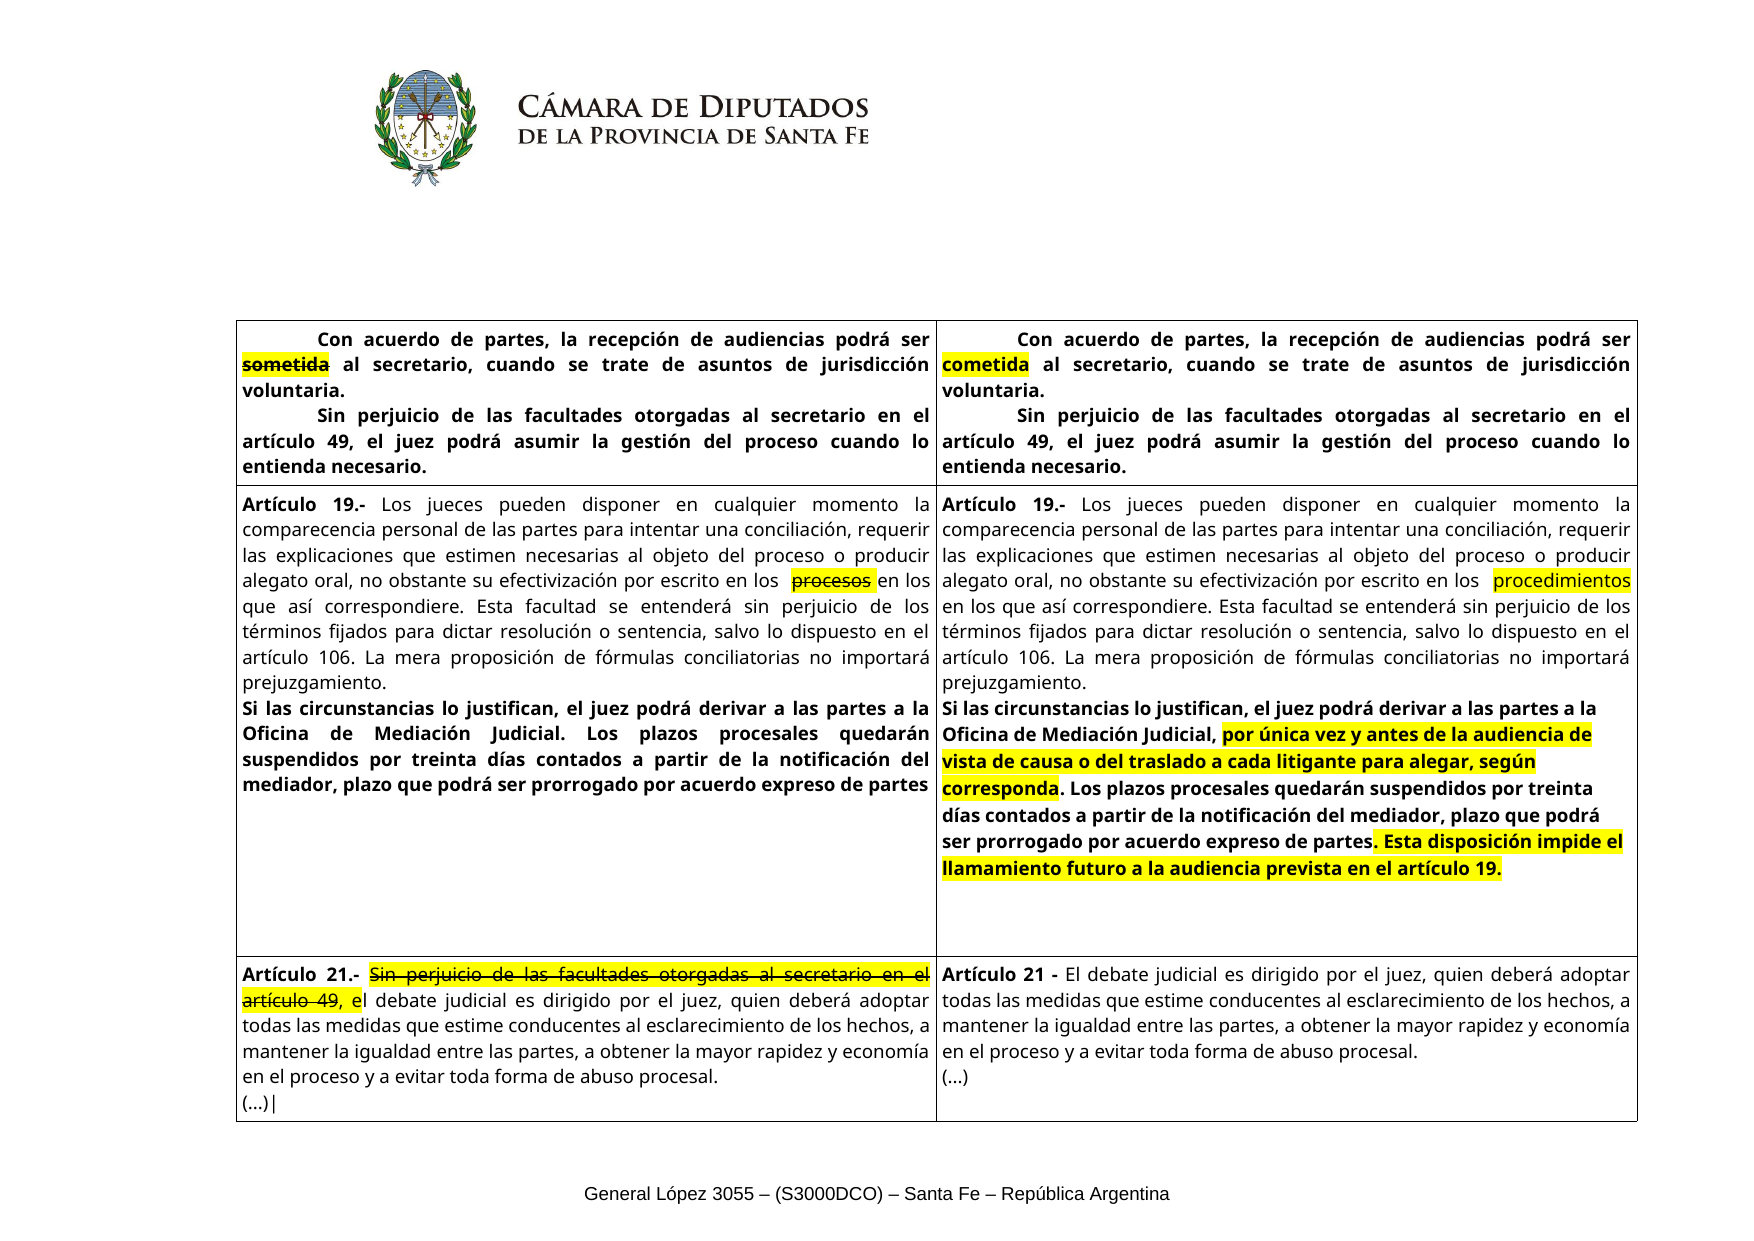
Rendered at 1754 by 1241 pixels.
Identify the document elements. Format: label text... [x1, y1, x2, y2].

picture [374, 70, 869, 191]
table_cell Artículo 21 - El debate judicial es dirigido por el juez, quien deberá adoptar todas las medidas que estime conducentes al esclarecimiento de los hechos, a mantener la igualdad entre las partes, a obtener la mayor rapidez y economía en el proceso y a evitar toda forma de abuso procesal. (...) [937, 957, 1637, 1121]
table_cell Artículo 19.- Los jueces pueden disponer en cualquier momento la comparecencia personal de las partes para intentar una conciliación, requerir las explicaciones que estimen necesarias al objeto del proceso o producir alegato oral, no obstante su efectivización por escrito en los procedimientos en los que así correspondiere. Esta facultad se entenderá sin perjuicio de los términos fijados para dictar resolución o sentencia, salvo lo dispuesto en el artículo 106. La mera proposición de fórmulas conciliatorias no importará prejuzgamiento. Si las circunstancias lo justifican, el juez podrá derivar a las partes a la Oficina de Mediación Judicial, por única vez y antes de la audiencia de vista de causa o del traslado a cada litigante para alegar, según corresponda. Los plazos procesales quedarán suspendidos por treinta días contados a partir de la notificación del mediador, plazo que podrá ser prorrogado por acuerdo expreso de partes. Esta disposición impide el llamamiento futuro a la audiencia prevista en el artículo 19. [937, 486, 1637, 956]
table_cell Con acuerdo de partes, la recepción de audiencias podrá ser sometida al secretario, cuando se trate de asuntos de jurisdicción voluntaria. Sin perjuicio de las facultades otorgadas al secretario en el artículo 49, el juez podrá asumir la gestión del proceso cuando lo entienda necesario. [237, 321, 936, 485]
table_cell Con acuerdo de partes, la recepción de audiencias podrá ser cometida al secretario, cuando se trate de asuntos de jurisdicción voluntaria. Sin perjuicio de las facultades otorgadas al secretario en el artículo 49, el juez podrá asumir la gestión del proceso cuando lo entienda necesario. [937, 321, 1637, 485]
table_cell Artículo 19.- Los jueces pueden disponer en cualquier momento la comparecencia personal de las partes para intentar una conciliación, requerir las explicaciones que estimen necesarias al objeto del proceso o producir alegato oral, no obstante su efectivización por escrito en los procesos en los que así correspondiere. Esta facultad se entenderá sin perjuicio de los términos fijados para dictar resolución o sentencia, salvo lo dispuesto en el artículo 106. La mera proposición de fórmulas conciliatorias no importará prejuzgamiento. Si las circunstancias lo justifican, el juez podrá derivar a las partes a la Oficina de Mediación Judicial. Los plazos procesales quedarán suspendidos por treinta días contados a partir de la notificación del mediador, plazo que podrá ser prorrogado por acuerdo expreso de partes [237, 486, 936, 956]
table_cell Artículo 21.- Sin perjuicio de las facultades otorgadas al secretario en el artículo 49, el debate judicial es dirigido por el juez, quien deberá adoptar todas las medidas que estime conducentes al esclarecimiento de los hechos, a mantener la igualdad entre las partes, a obtener la mayor rapidez y economía en el proceso y a evitar toda forma de abuso procesal. (...)| [237, 957, 936, 1121]
